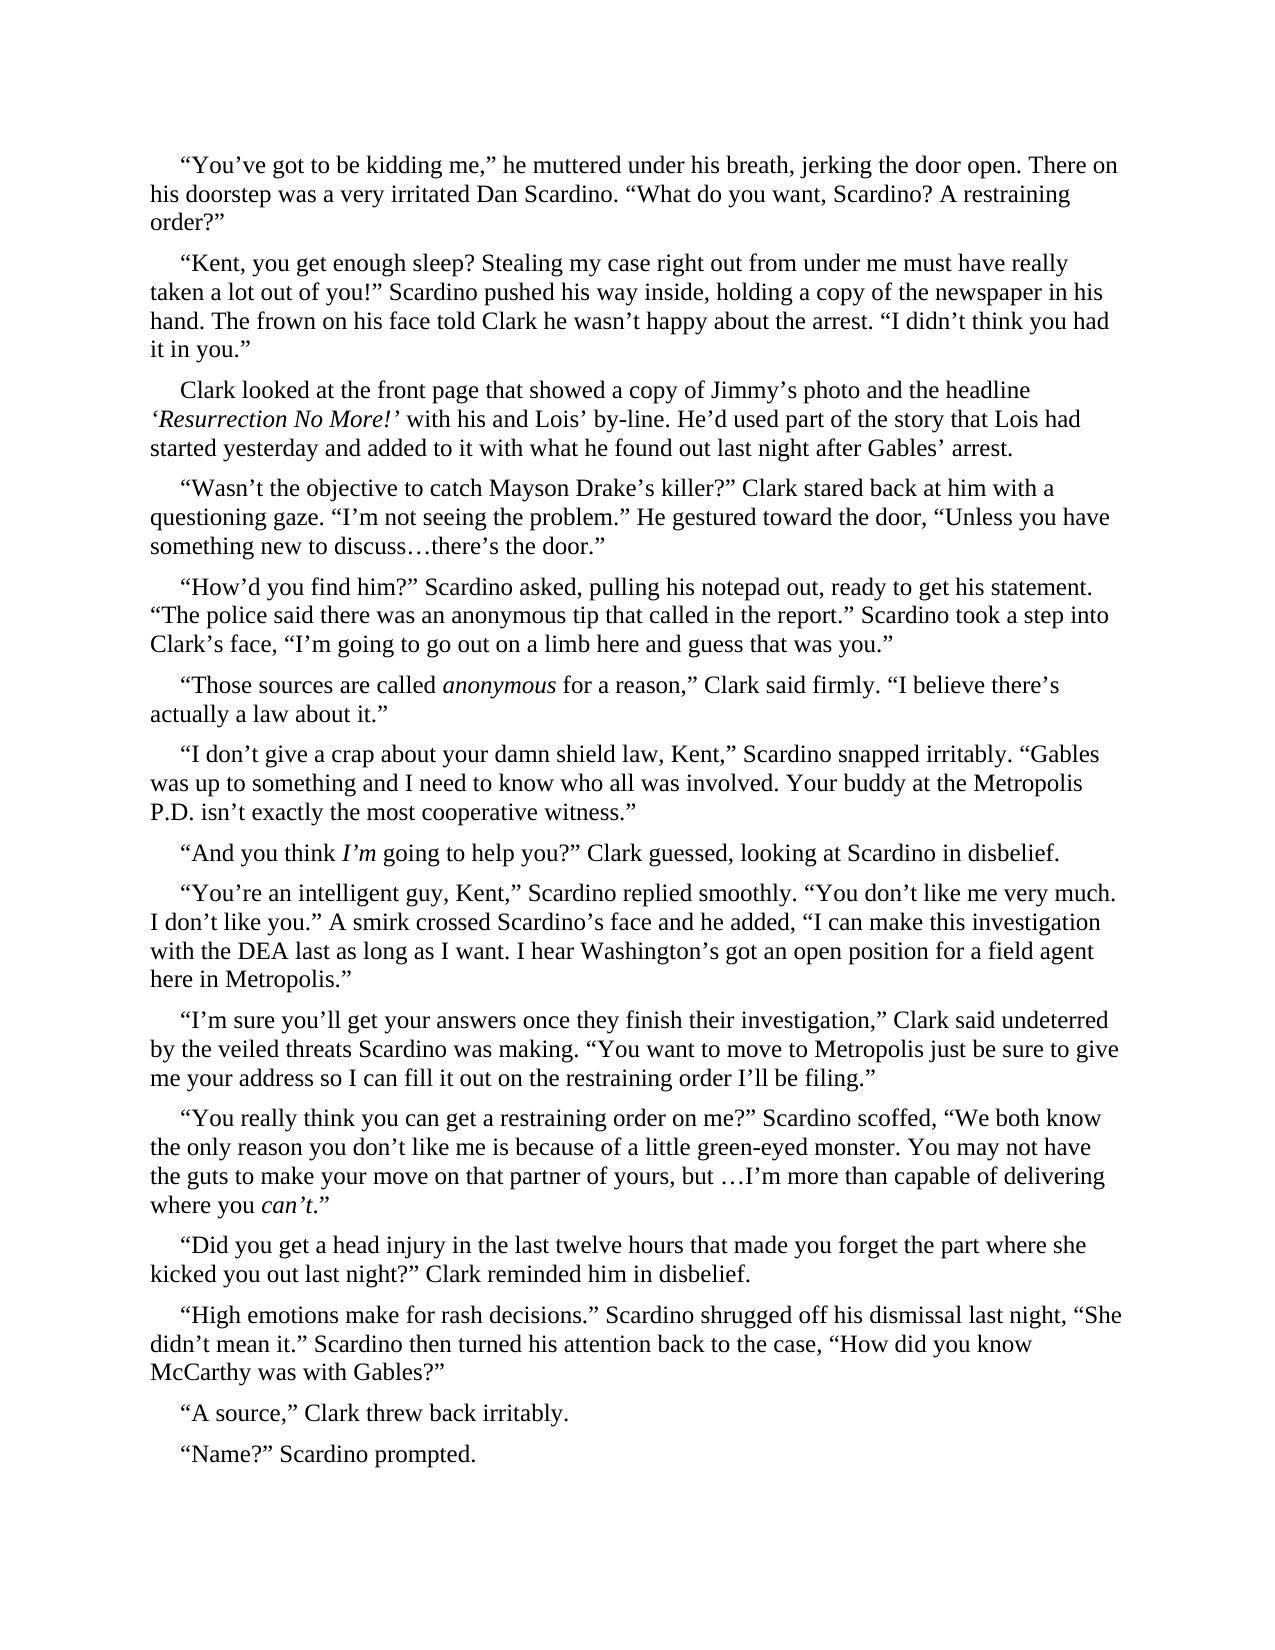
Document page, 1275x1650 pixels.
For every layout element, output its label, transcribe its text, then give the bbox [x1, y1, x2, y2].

text “You’re an intelligent guy, Kent,” Scardino replied smoothly. “You don’t like me very much. I don’t like you.” A smirk crossed Scardino’s face and he added, “I can make this investigation with the DEA last as long as I want. I hear Washington’s got an open position for a field agent here in Metropolis.” [150, 878, 1125, 993]
text “Kent, you get enough sleep? Stealing my case right out from under me must have really taken a lot out of you!” Scardino pushed his way inside, holding a copy of the newspaper in his hand. The frown on his face told Clark he wasn’t happy about the arrest. “I didn’t think you had it in you.” [150, 248, 1125, 363]
text “High emotions make for rash decisions.” Scardino shrugged off his dismissal last night, “She didn’t mean it.” Scardino then turned his attention back to the case, “How did you know McCarthy was with Gables?” [150, 1300, 1125, 1386]
text “And you think I’m going to help you?” Clark guessed, looking at Scardino in disbelief. [150, 838, 1125, 866]
text “You really think you can get a restraining order on me?” Scardino scoffed, “We both know the only reason you don’t like me is because of a little green-eyed monster. You may not have the guts to make your move on that partner of yours, but …I’m more than capable of delivering where you can’t.” [150, 1103, 1125, 1218]
text “A source,” Clark threw back irritably. [150, 1398, 1125, 1427]
text “I don’t give a crap about your damn shield law, Kent,” Scardino snapped irritably. “Gables was up to something and I need to know who all was involved. Your buddy at the Metropolis P.D. isn’t exactly the most cooperative witness.” [150, 739, 1125, 826]
text “You’ve got to be kidding me,” he muttered under his breath, jerking the door open. There on his doorstep was a very irritated Dan Scardino. “What do you want, Scardino? A restraining order?” [150, 150, 1125, 236]
text Clark looked at the front page that showed a copy of Jimmy’s photo and the headline ‘Resurrection No More!’ with his and Lois’ by-line. He’d used part of the story that Lois had started yesterday and added to it with what he found out last night after Gables’ arrest. [150, 375, 1125, 461]
text “Name?” Scardino prompted. [150, 1439, 1125, 1468]
text “I’m sure you’ll get your answers once they finish their investigation,” Clark said undeterred by the veiled threats Scardino was making. “You want to move to Metropolis just be sure to give me your address so I can fill it out on the restraining order I’ll be filing.” [150, 1005, 1125, 1092]
text “Did you get a head injury in the last twelve hours that made you forget the part where she kicked you out last night?” Clark reminded him in disbelief. [150, 1231, 1125, 1288]
text “Those sources are called anonymous for a reason,” Clark said firmly. “I believe there’s actually a law about it.” [150, 670, 1125, 727]
text “How’d you find him?” Scardino asked, pulling his notepad out, ready to get his statement. “The police said there was an anonymous tip that called in the report.” Scardino took a step into Clark’s face, “I’m going to go out on a limb here and guess that was you.” [150, 572, 1125, 658]
text “Wasn’t the objective to catch Mayson Drake’s killer?” Clark stared back at him with a questioning gaze. “I’m not seeing the problem.” He gestured toward the door, “Unless you have something new to discuss…there’s the door.” [150, 473, 1125, 560]
